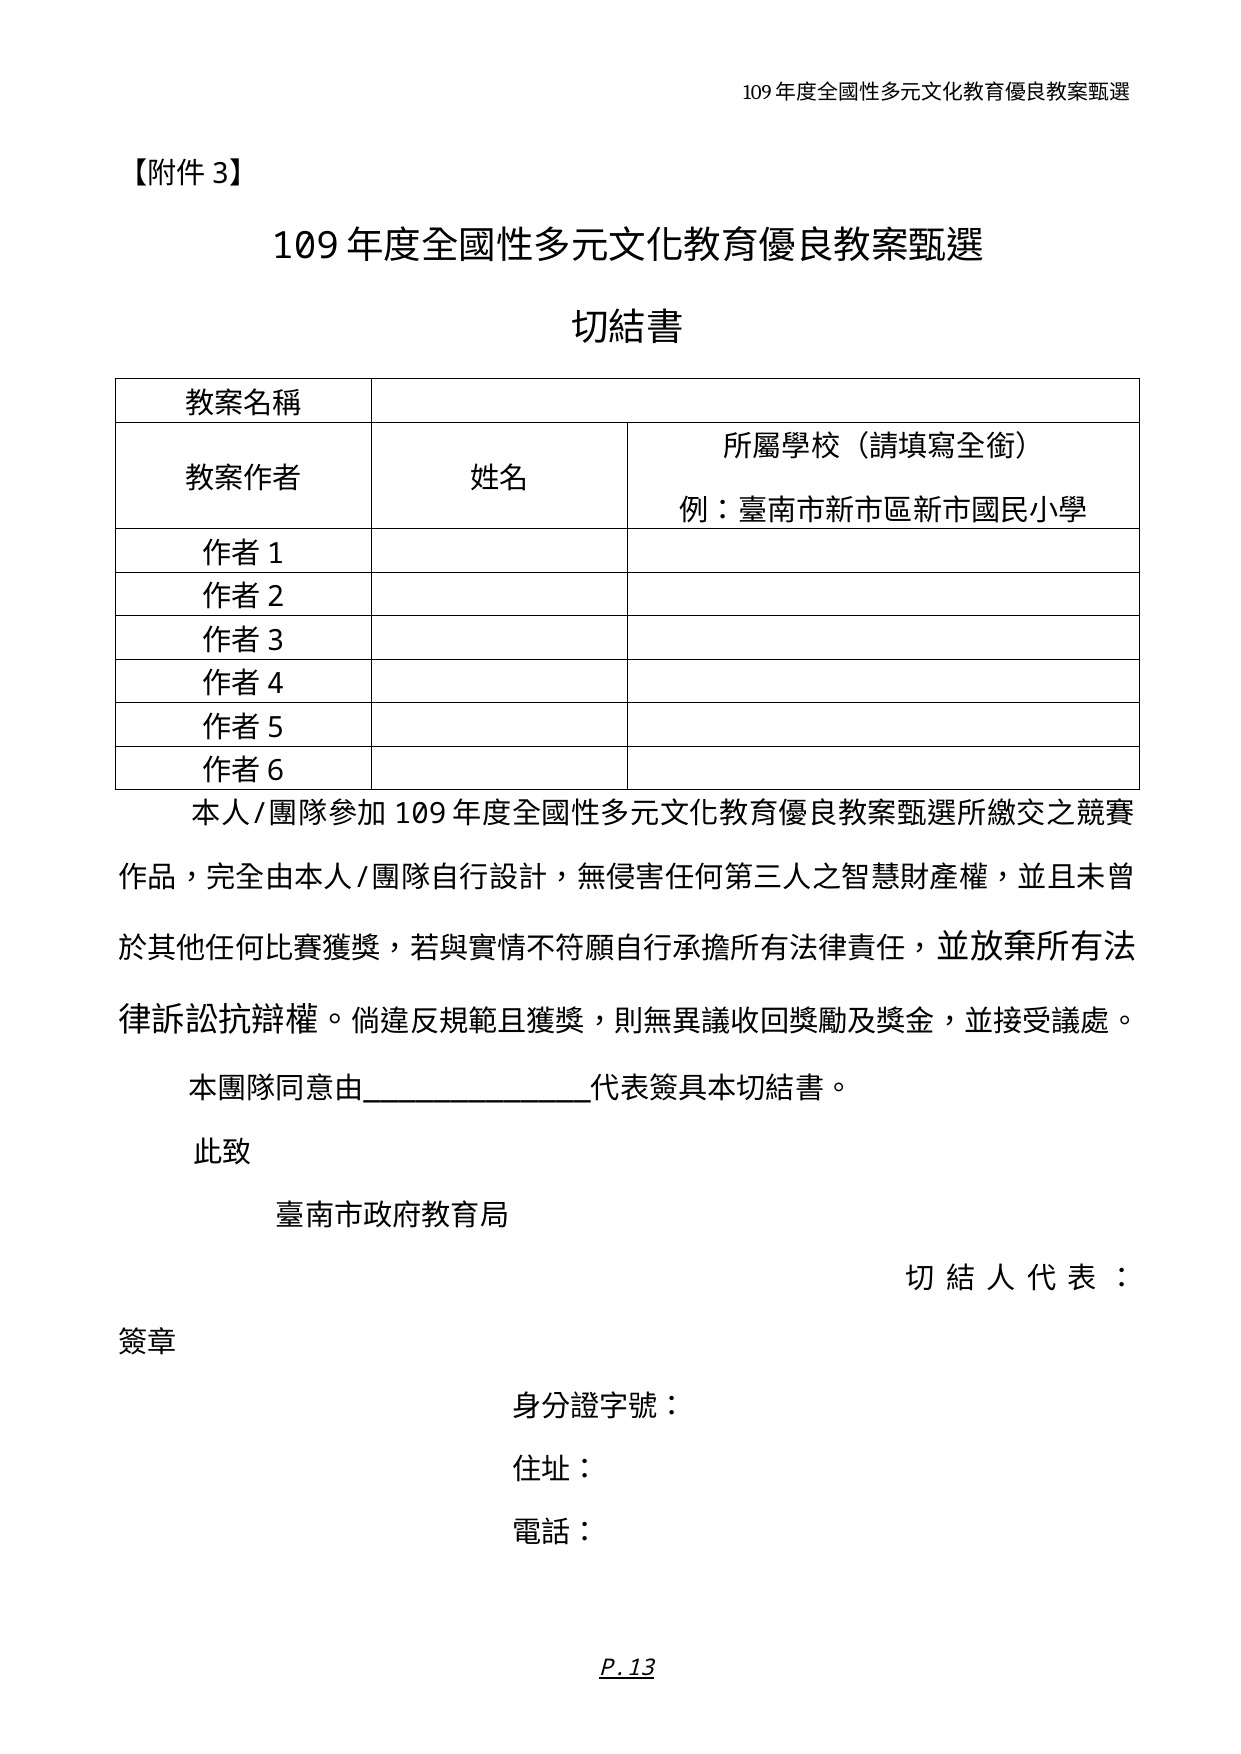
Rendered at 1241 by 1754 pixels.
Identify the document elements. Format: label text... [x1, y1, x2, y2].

table_cell [628, 747, 1139, 789]
table_cell 作者3 [116, 616, 371, 659]
table_cell 姓名 [372, 423, 627, 528]
table_cell 作者5 [116, 703, 371, 746]
text 切結人代表： 簽章 [118, 1255, 1137, 1361]
table_header 教案名稱 [116, 379, 371, 422]
text 【附件3】 [118, 150, 1137, 192]
text 住址： [512, 1446, 1137, 1488]
table_cell [628, 573, 1139, 615]
table_cell [628, 660, 1139, 702]
text 電話： [512, 1509, 1137, 1551]
table_cell 作者4 [116, 660, 371, 702]
text 本團隊同意由_____________代表簽具本切結書。 [118, 1064, 1137, 1107]
table_cell [372, 703, 627, 746]
table_cell [372, 747, 627, 789]
table_cell [372, 529, 627, 572]
text 臺南市政府教育局 [118, 1192, 1137, 1234]
text 身分證字號： [512, 1382, 1137, 1424]
table_cell [628, 616, 1139, 659]
table_cell 作者6 [116, 747, 371, 789]
table_cell [372, 616, 627, 659]
text 切結書 [118, 297, 1137, 351]
table_header [372, 379, 1139, 422]
table_cell 作者1 [116, 529, 371, 572]
table_cell [628, 703, 1139, 746]
text 本人/團隊參加109年度全國性多元文化教育優良教案甄選所繳交之競賽作品，完全由本人/團隊自行設計，無侵害任何第三人之智慧財產權，並且未曾於其他任何比賽獲獎，若與實情不符願自行承擔所有法律責任，並放棄所有法律訴訟抗辯權。倘違反規範且獲獎，則無異議收回獎勵及獎金，並接受議處。 [118, 790, 1137, 1041]
text 109年度全國性多元文化教育優良教案甄選 [118, 215, 1137, 270]
table_cell [628, 529, 1139, 572]
table_cell 所屬學校（請填寫全銜） 例：臺南市新市區新市國民小學 [628, 423, 1139, 528]
table_cell 作者2 [116, 573, 371, 615]
text 此致 [193, 1128, 1137, 1170]
table_cell [372, 573, 627, 615]
table_cell [372, 660, 627, 702]
table_cell 教案作者 [116, 423, 371, 528]
